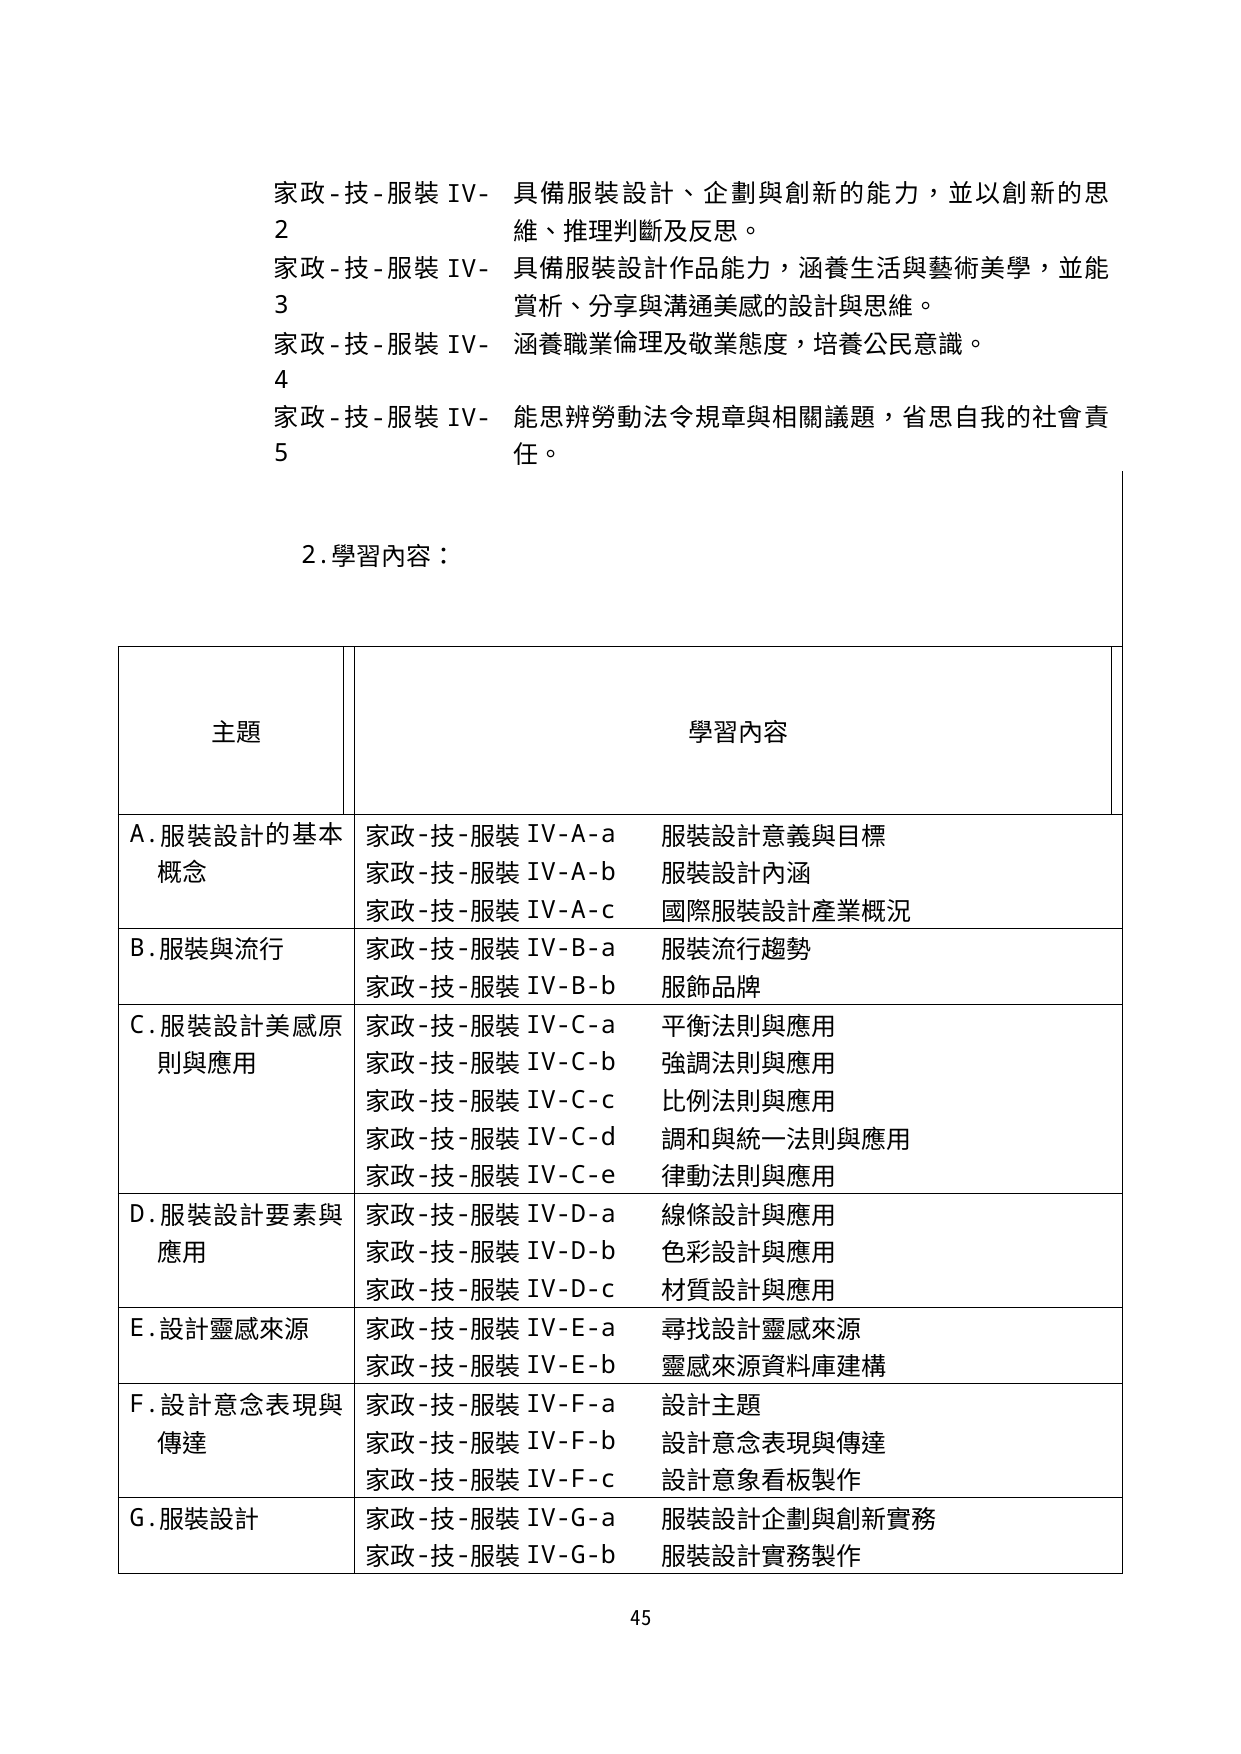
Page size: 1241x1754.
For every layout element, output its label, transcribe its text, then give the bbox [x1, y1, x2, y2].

table_header [344, 647, 354, 814]
table_cell 家政-技-服裝IV-A-a 家政-技-服裝IV-A-b 家政-技-服裝IV-A-c [355, 815, 650, 928]
table_cell 家政-技-服裝IV-3 [262, 248, 502, 323]
table_cell 能思辨勞動法令規章與相關議題，省思自我的社會責任。 [502, 396, 1122, 471]
table_cell 家政-技-服裝IV-E-a 家政-技-服裝IV-E-b [355, 1308, 650, 1383]
table_header 主題 [119, 647, 343, 814]
table_cell 設計主題 設計意念表現與傳達 設計意象看板製作 [650, 1384, 1122, 1497]
table_cell 平衡法則與應用 強調法則與應用 比例法則與應用 調和與統一法則與應用 律動法則與應用 [650, 1005, 1122, 1193]
table_cell 尋找設計靈感來源 靈感來源資料庫建構 [650, 1308, 1122, 1383]
table_cell C.服裝設計美感原則與應用 [119, 1005, 354, 1193]
table_cell F.設計意念表現與傳達 [119, 1384, 354, 1497]
table_cell 家政-技-服裝IV-2 [262, 172, 502, 247]
table_cell 服裝流行趨勢 服飾品牌 [650, 929, 1122, 1004]
table_cell D.服裝設計要素與應用 [119, 1194, 354, 1307]
table_cell 具備服裝設計、企劃與創新的能力，並以創新的思維、推理判斷及反思。 [502, 172, 1122, 247]
table_cell B.服裝與流行 [119, 929, 354, 1004]
table_cell 家政-技-服裝IV-D-a 家政-技-服裝IV-D-b 家政-技-服裝IV-D-c [355, 1194, 650, 1307]
table_cell 具備服裝設計作品能力，涵養生活與藝術美學，並能賞析、分享與溝通美感的設計與思維。 [502, 248, 1122, 323]
table_cell 涵養職業倫理及敬業態度，培養公民意識。 [502, 323, 1122, 396]
table_cell 線條設計與應用 色彩設計與應用 材質設計與應用 [650, 1194, 1122, 1307]
text 2.學習內容： [118, 471, 1122, 646]
table_cell G.服裝設計 [119, 1498, 354, 1573]
table_cell 家政-技-服裝IV-F-a 家政-技-服裝IV-F-b 家政-技-服裝IV-F-c [355, 1384, 650, 1497]
table_cell 家政-技-服裝IV-B-a 家政-技-服裝IV-B-b [355, 929, 650, 1004]
table_cell 家政-技-服裝IV-4 [262, 323, 502, 396]
table_cell 服裝設計企劃與創新實務 服裝設計實務製作 [650, 1498, 1122, 1573]
table_cell 家政-技-服裝IV-G-a 家政-技-服裝IV-G-b [355, 1498, 650, 1573]
table_cell E.設計靈感來源 [119, 1308, 354, 1383]
table_header [1112, 647, 1122, 814]
table_cell 服裝設計意義與目標 服裝設計內涵 國際服裝設計產業概況 [650, 815, 1122, 928]
table_header 學習內容 [355, 647, 1111, 814]
table_cell 家政-技-服裝IV-C-a 家政-技-服裝IV-C-b 家政-技-服裝IV-C-c 家政-技-服裝IV-C-d 家政-技-服裝IV-C-e [355, 1005, 650, 1193]
table_cell A.服裝設計的基本概念 [119, 815, 354, 928]
table_cell 家政-技-服裝IV-5 [262, 396, 502, 471]
